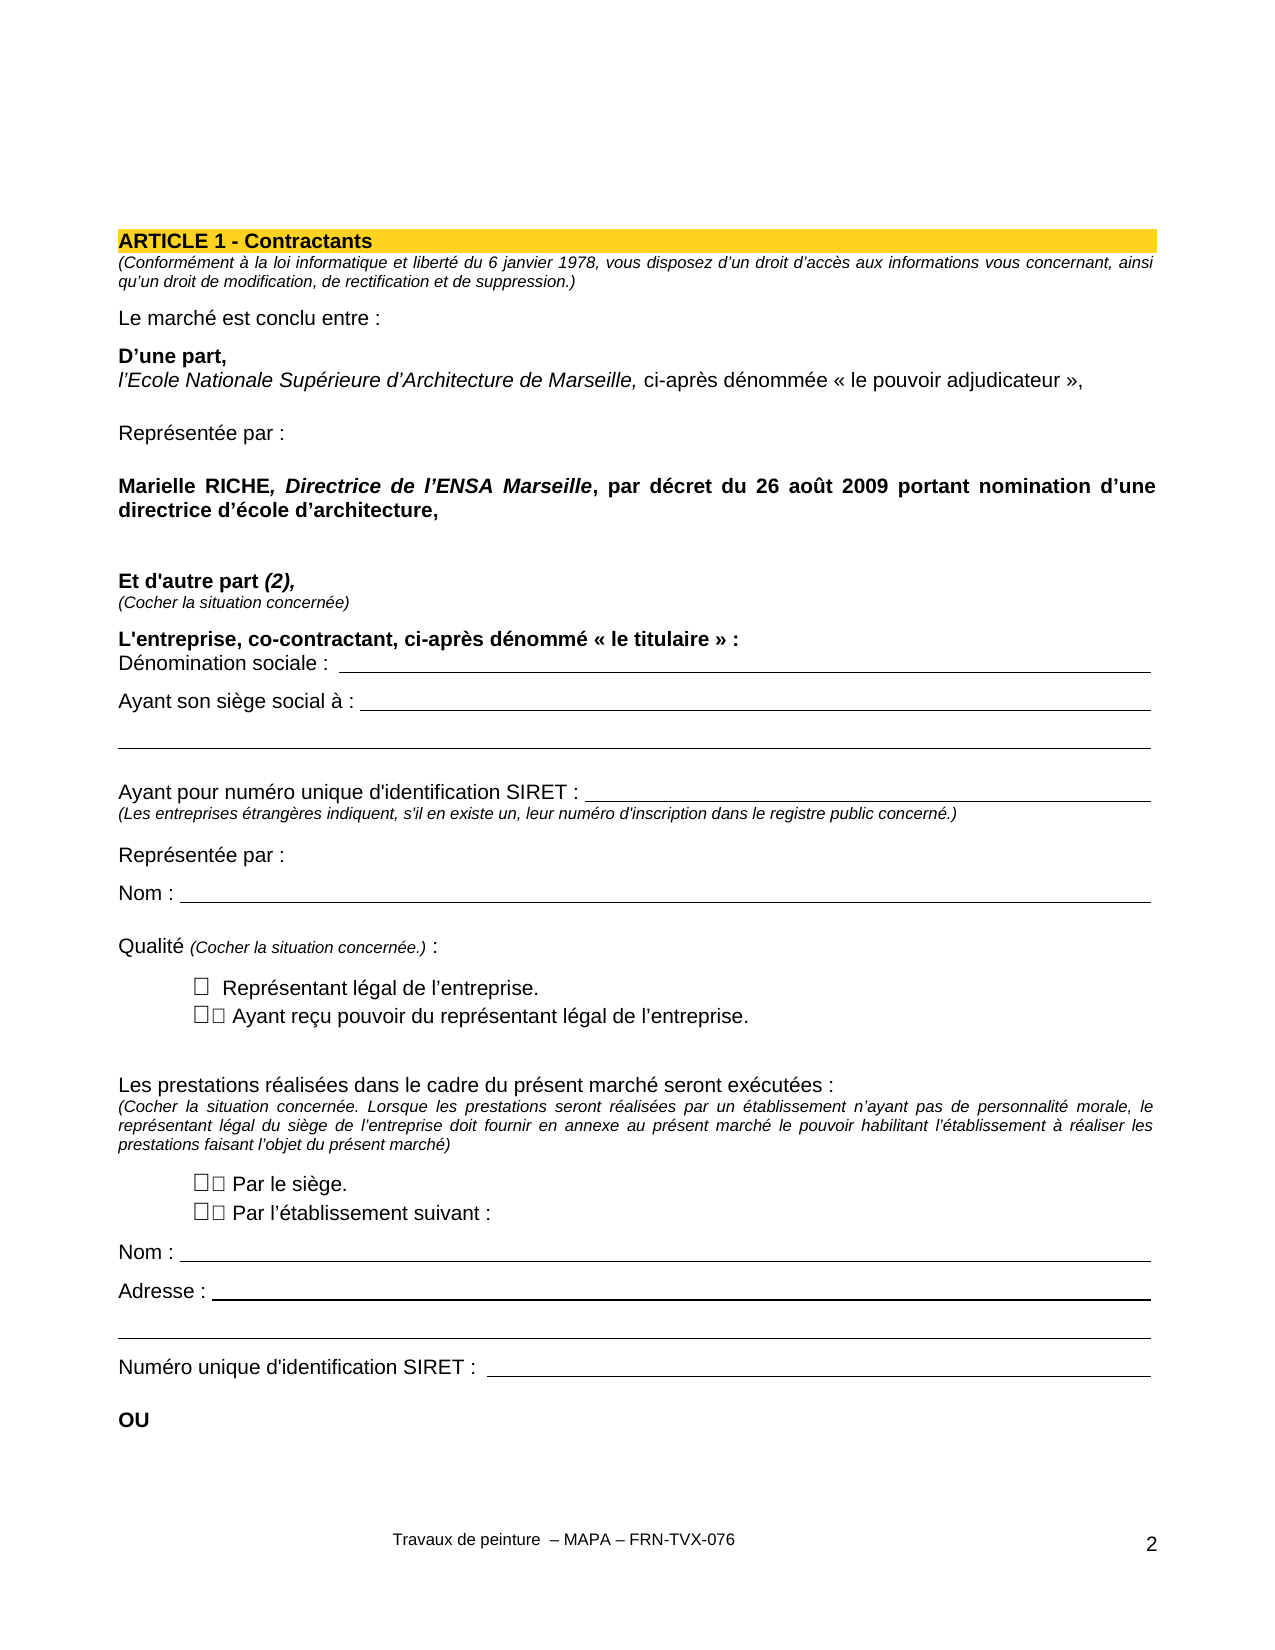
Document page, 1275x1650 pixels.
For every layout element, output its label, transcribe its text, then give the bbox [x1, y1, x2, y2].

text L'entreprise, co-contractant, ci-après dénommé « le titulaire » : [118, 627, 1157, 651]
text (Les entreprises étrangères indiquent, s'il en existe un, leur numéro d'inscription dans le registre public concerné.) [118, 804, 1157, 823]
text Nom : [118, 1240, 1157, 1264]
text Dénomination sociale : [118, 651, 1157, 675]
text Qualité (Cocher la situation concernée.) : [118, 933, 1157, 957]
text Représentée par : [118, 421, 1157, 445]
subtitle OU [118, 1408, 1157, 1432]
text (Conformément à la loi informatique et liberté du 6 janvier 1978, vous disposez d’un droit d’accès aux informations vous concernant, ainsi qu’un droit de modification, de rectification et de suppression.) [118, 253, 1157, 291]
text (Cocher la situation concernée. Lorsque les prestations seront réalisées par un établissement n’ayant pas de personnalité morale, le représentant légal du siège de l’entreprise doit fournir en annexe au présent marché le pouvoir habilitant l’établissement à réaliser les prestations faisant l’objet du présent marché) [118, 1096, 1157, 1154]
text Représentée par : [118, 842, 1157, 866]
text Numéro unique d'identification SIRET : [118, 1355, 1157, 1379]
subtitle ARTICLE 1 - Contractants [118, 229, 1157, 253]
text Ayant son siège social à : [118, 689, 1157, 713]
text l’Ecole Nationale Supérieure d’Architecture de Marseille, ci-après dénommée « le pouvoir adjudicateur », [118, 368, 1157, 392]
text Et d'autre part (2), [118, 569, 1157, 593]
text Marielle RICHE, Directrice de l’ENSA Marseille, par décret du 26 août 2009 portant nomination d’une directrice d’école d’architecture, [118, 473, 1157, 521]
text Les prestations réalisées dans le cadre du présent marché seront exécutées : [118, 1072, 1157, 1096]
text Adresse : [118, 1278, 1157, 1302]
text D’une part, [118, 344, 1157, 368]
text  Représentant légal de l’entreprise. [118, 972, 1157, 1001]
text Nom : [118, 881, 1157, 905]
text (Cocher la situation concernée) [118, 593, 1157, 612]
text  Par l’établissement suivant : [118, 1197, 1157, 1226]
text  Par le siège. [118, 1168, 1157, 1197]
text  Ayant reçu pouvoir du représentant légal de l’entreprise. [118, 1001, 1157, 1029]
text Le marché est conclu entre : [118, 306, 1157, 330]
text Ayant pour numéro unique d'identification SIRET : [118, 780, 1157, 804]
